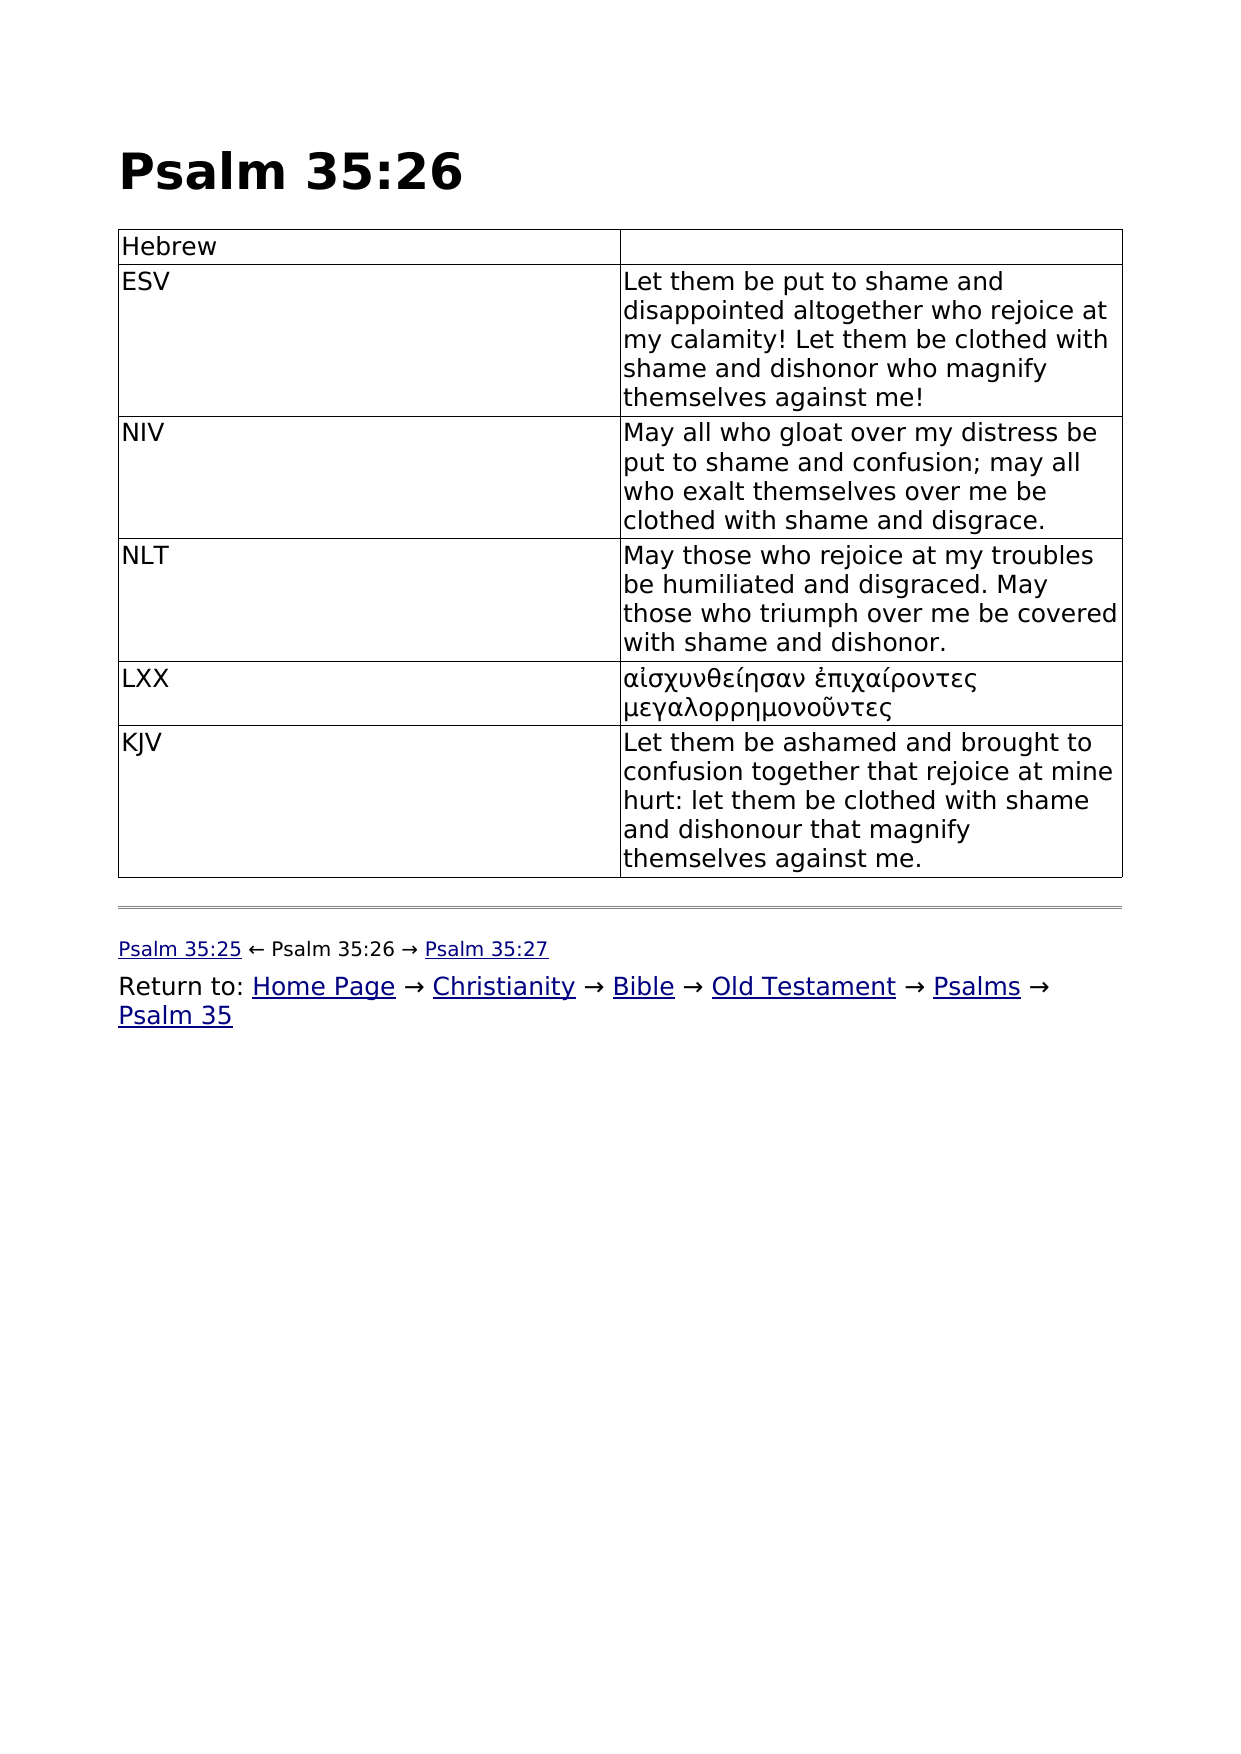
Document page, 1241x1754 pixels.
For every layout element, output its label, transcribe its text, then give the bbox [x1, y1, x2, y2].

table_cell αἰσχυνθείησαν ἐπιχαίροντες μεγαλορρημονοῦντες [621, 662, 1122, 725]
table_cell May those who rejoice at my troubles be humiliated and disgraced. May those who triumph over me be covered with shame and dishonor. [621, 539, 1122, 661]
subtitle Psalm 35:26 [118, 143, 1122, 201]
text Return to: Home Page → Christianity → Bible → Old Testament → Psalms → Psalm 35 [118, 972, 1122, 1030]
table_cell NLT [119, 539, 620, 661]
table_cell LXX [119, 662, 620, 725]
text Psalm 35:25 ← Psalm 35:26 → Psalm 35:27 [118, 938, 1122, 972]
table_header Hebrew [119, 230, 620, 264]
table_cell Let them be put to shame and disappointed altogether who rejoice at my calamity! Let them be clothed with shame and dishonor who magnify themselves against me! [621, 265, 1122, 416]
table_header [621, 230, 1122, 264]
table_cell May all who gloat over my distress be put to shame and confusion; may all who exalt themselves over me be clothed with shame and disgrace. [621, 417, 1122, 538]
table_cell KJV [119, 726, 620, 877]
table_cell ESV [119, 265, 620, 416]
table_cell Let them be ashamed and brought to confusion together that rejoice at mine hurt: let them be clothed with shame and dishonour that magnify themselves against me. [621, 726, 1122, 877]
table_cell NIV [119, 417, 620, 538]
